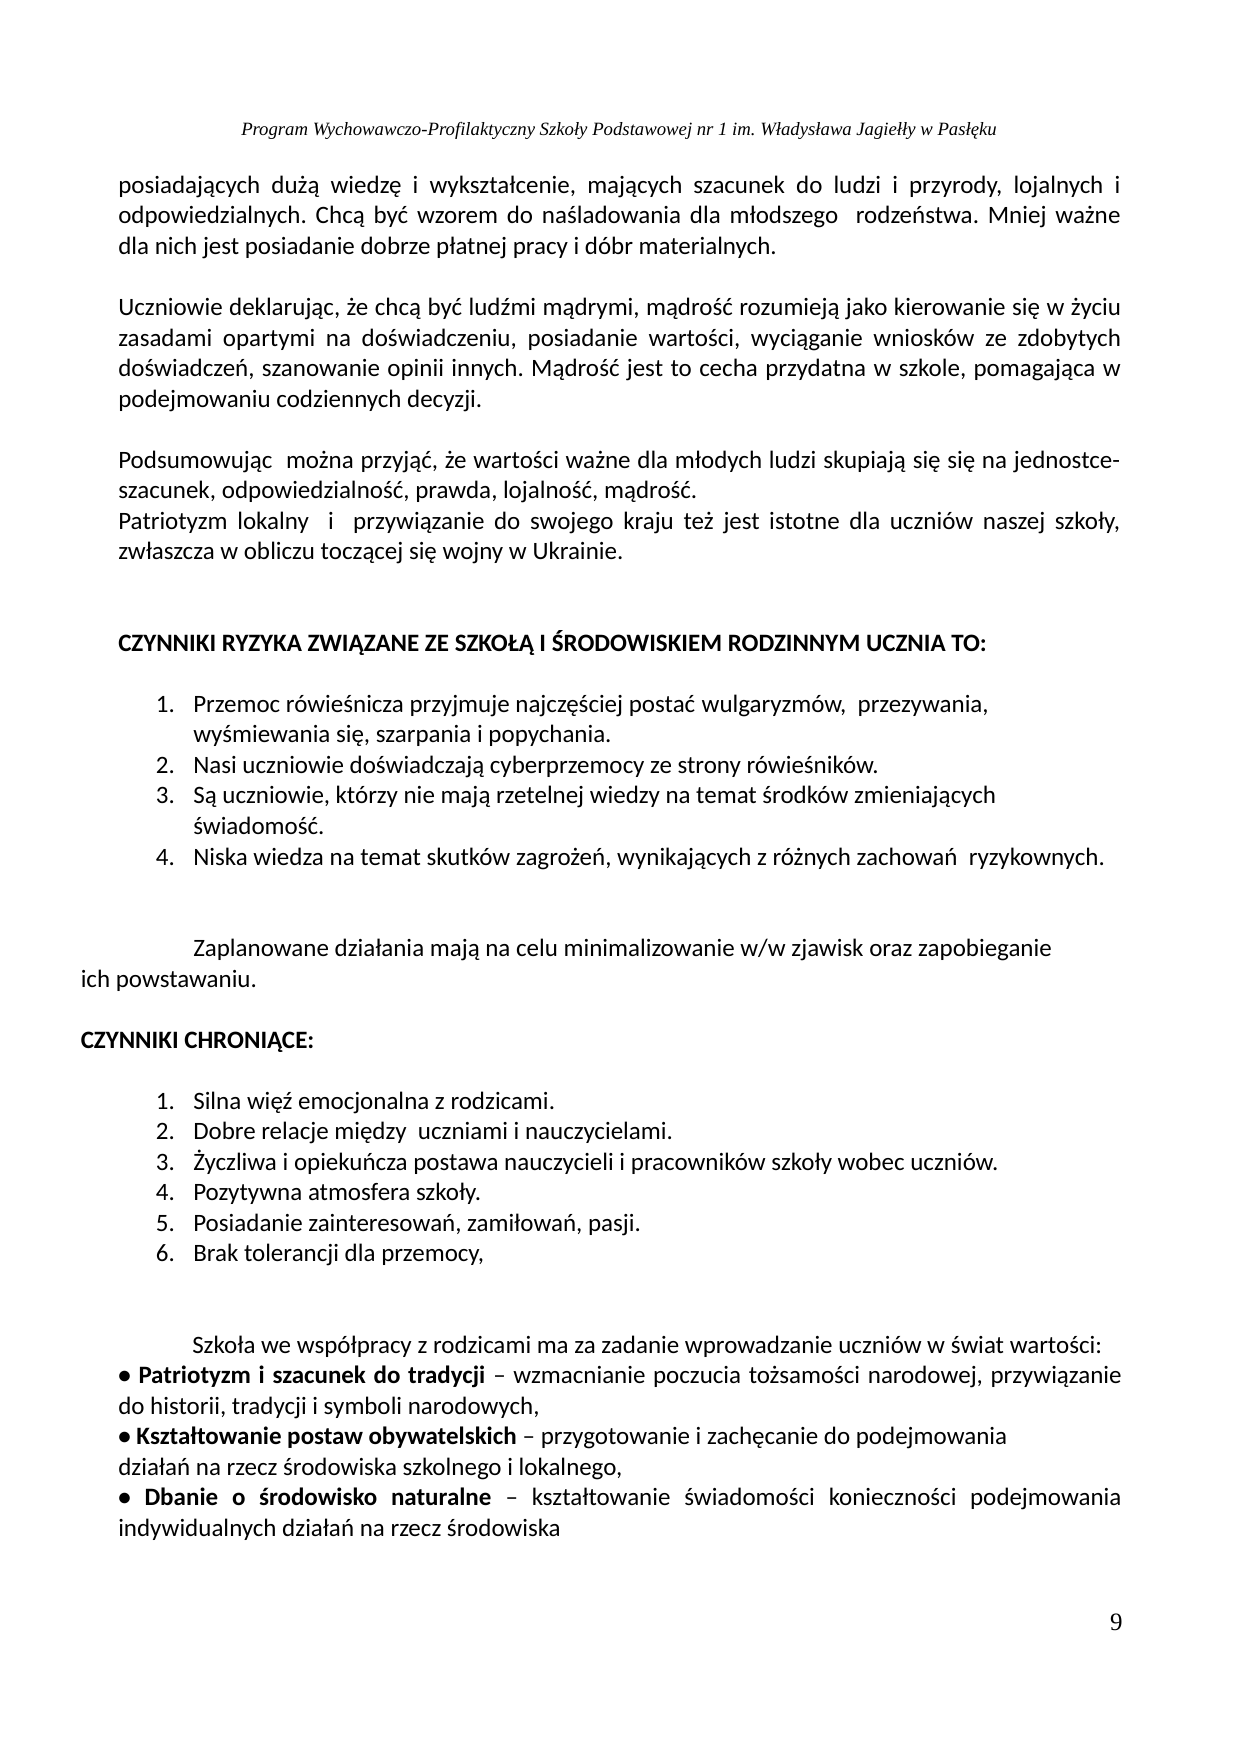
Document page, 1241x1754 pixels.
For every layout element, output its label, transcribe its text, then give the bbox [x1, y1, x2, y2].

list Silna więź emocjonalna z rodzicami. [156, 1085, 1122, 1115]
text Podsumowując można przyjąć, że wartości ważne dla młodych ludzi skupiają się się na jednostce-szacunek, odpowiedzialność, prawda, lojalność, mądrość. [118, 444, 1122, 505]
text działań na rzecz środowiska szkolnego i lokalnego, [118, 1451, 1122, 1482]
list Pozytywna atmosfera szkoły. [156, 1176, 1122, 1207]
text • Dbanie o środowisko naturalne – kształtowanie świadomości konieczności podejmowania indywidualnych działań na rzecz środowiska [118, 1482, 1122, 1543]
list Zaplanowane działania mają na celu minimalizowanie w/w zjawisk oraz zapobieganie [156, 932, 1122, 963]
list Brak tolerancji dla przemocy, [156, 1237, 1122, 1268]
text Patriotyzm lokalny i przywiązanie do swojego kraju też jest istotne dla uczniów naszej szkoły, zwłaszcza w obliczu toczącej się wojny w Ukrainie. [118, 505, 1122, 566]
list Życzliwa i opiekuńcza postawa nauczycieli i pracowników szkoły wobec uczniów. [156, 1146, 1122, 1176]
text • Patriotyzm i szacunek do tradycji – wzmacnianie poczucia tożsamości narodowej, przywiązanie do historii, tradycji i symboli narodowych, [118, 1359, 1122, 1421]
list Są uczniowie, którzy nie mają rzetelnej wiedzy na temat środków zmieniających świadomość. [156, 779, 1122, 841]
text CZYNNIKI RYZYKA ZWIĄZANE ZE SZKOŁĄ I ŚRODOWISKIEM RODZINNYM UCZNIA TO: [118, 627, 1122, 657]
text CZYNNIKI CHRONIĄCE: [81, 1024, 1122, 1054]
list Przemoc rówieśnicza przyjmuje najczęściej postać wulgaryzmów, przezywania, wyśmiewania się, szarpania i popychania. [156, 688, 1122, 749]
text • Kształtowanie postaw obywatelskich – przygotowanie i zachęcanie do podejmowania [118, 1421, 1122, 1451]
text ich powstawaniu. [81, 963, 1122, 993]
text posiadających dużą wiedzę i wykształcenie, mających szacunek do ludzi i przyrody, lojalnych i odpowiedzialnych. Chcą być wzorem do naśladowania dla młodszego rodzeństwa. Mniej ważne dla nich jest posiadanie dobrze płatnej pracy i dóbr materialnych. [118, 169, 1122, 261]
list Posiadanie zainteresowań, zamiłowań, pasji. [156, 1207, 1122, 1237]
list Dobre relacje między uczniami i nauczycielami. [156, 1115, 1122, 1146]
text Uczniowie deklarując, że chcą być ludźmi mądrymi, mądrość rozumieją jako kierowanie się w życiu zasadami opartymi na doświadczeniu, posiadanie wartości, wyciąganie wniosków ze zdobytych doświadczeń, szanowanie opinii innych. Mądrość jest to cecha przydatna w szkole, pomagająca w podejmowaniu codziennych decyzji. [118, 291, 1122, 413]
list Nasi uczniowie doświadczają cyberprzemocy ze strony rówieśników. [156, 749, 1122, 779]
text Szkoła we współpracy z rodzicami ma za zadanie wprowadzanie uczniów w świat wartości: [118, 1329, 1122, 1359]
list Niska wiedza na temat skutków zagrożeń, wynikających z różnych zachowań ryzykownych. [156, 841, 1122, 871]
